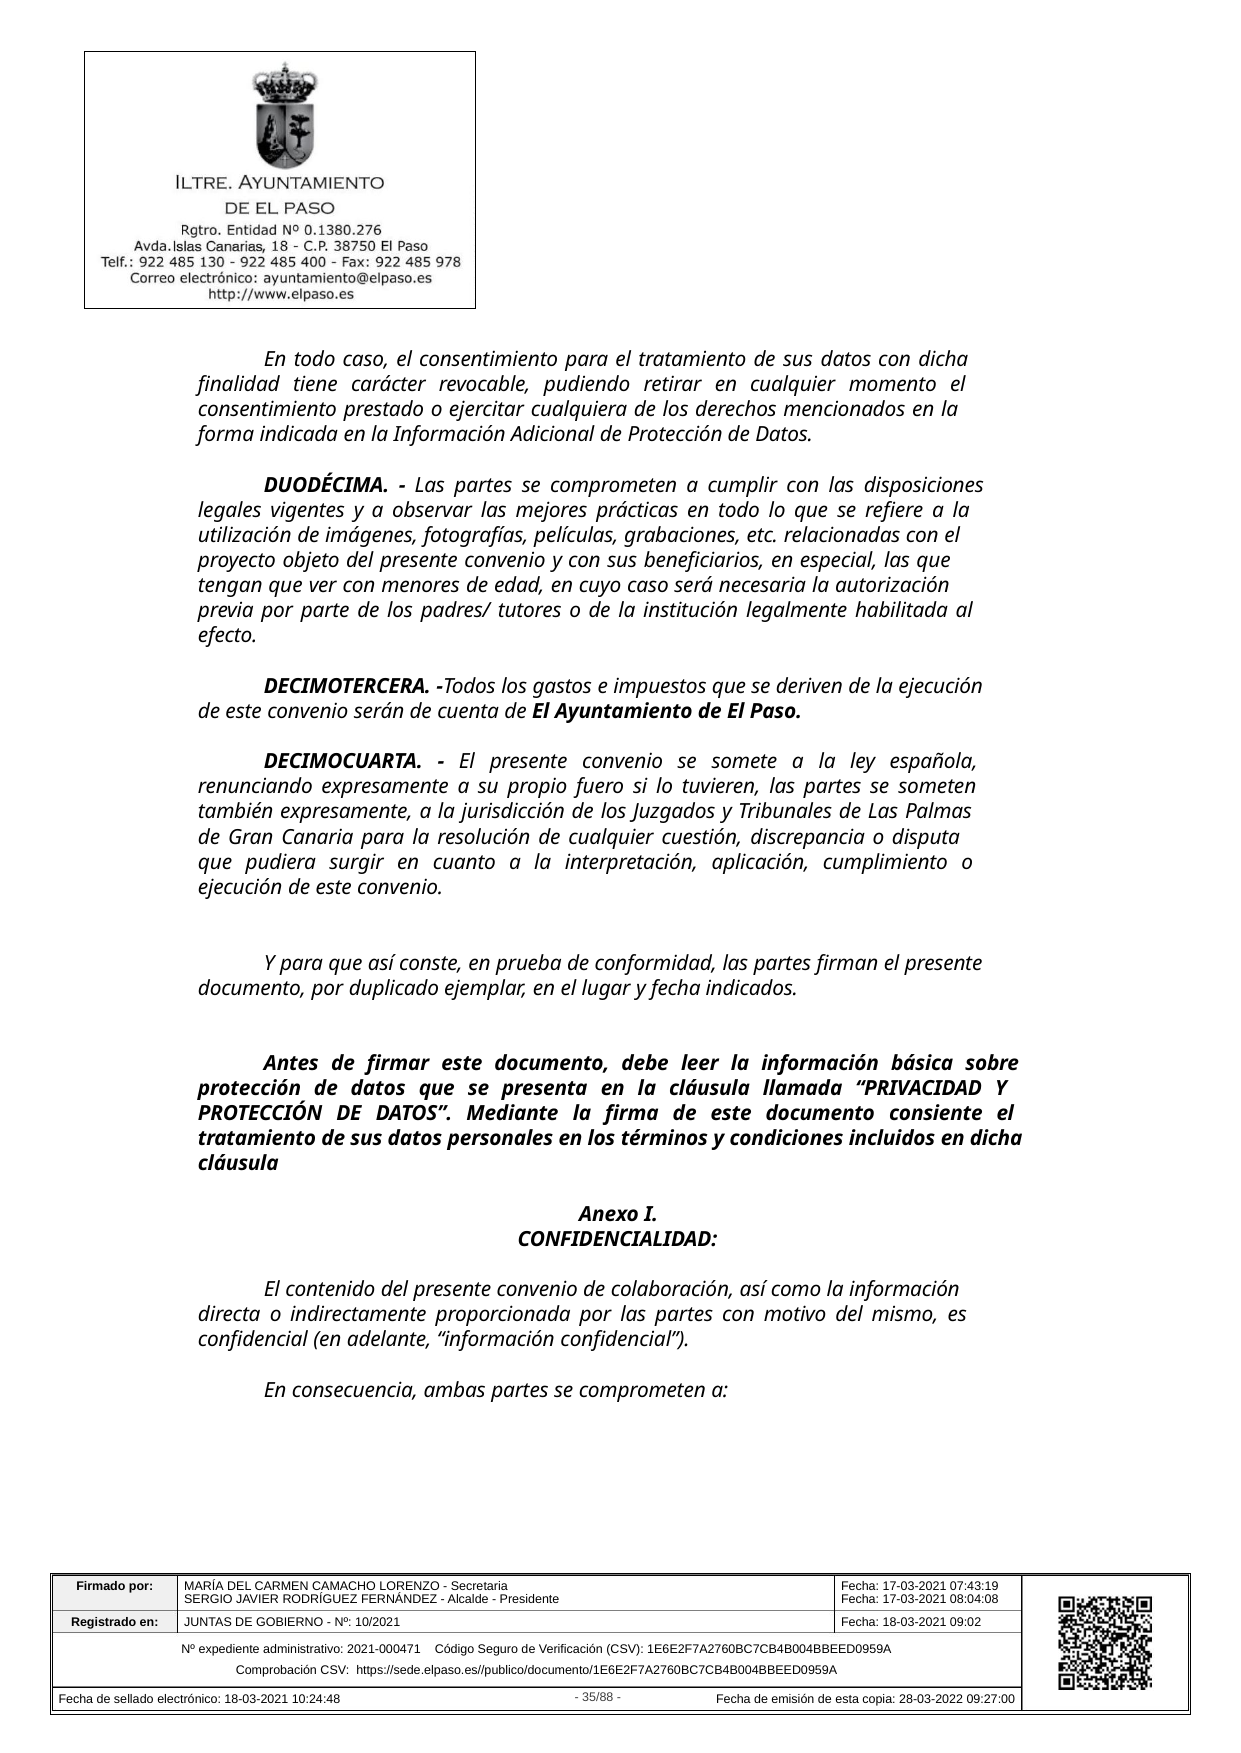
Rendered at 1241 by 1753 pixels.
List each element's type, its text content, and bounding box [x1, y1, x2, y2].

text SERGIO JAVIER RODRÍGUEZ FERNÁNDEZ - Alcalde - Presidente [184, 1593, 586, 1607]
text utilización de imágenes, fotografías, películas, grabaciones, etc. relacionadas con el [198, 523, 1068, 547]
text Y para que así conste, en prueba de conformidad, las partes firman el presente [264, 950, 1067, 975]
text proyecto objeto del presente convenio y con sus beneficiarios, en especial, las que [198, 548, 1068, 572]
text El contenido del presente convenio de colaboración, así como la información [264, 1277, 1068, 1302]
text previa por parte de los padres/ tutores o de la institución legalmente habilitada al [198, 598, 1068, 623]
text confidencial (en adelante, “información confidencial”). [198, 1327, 1068, 1352]
text también expresamente, a la jurisdicción de los Juzgados y Tribunales de Las Palmas [198, 799, 1068, 824]
text Nº expediente administrativo: 2021-000471 Código Seguro de Verificación (CSV): 1E6E2F7A2760BC7CB4B004BBEED0959A [181, 1642, 917, 1656]
text Comprobación CSV: https://sede.elpaso.es//publico/documento/1E6E2F7A2760BC7CB4B004BBEED0959A [236, 1663, 917, 1677]
text tratamiento de sus datos personales en los términos y condiciones incluidos en dicha [198, 1126, 1068, 1151]
text ejecución de este convenio. [198, 874, 1068, 899]
text En todo caso, el consentimiento para el tratamiento de sus datos con dicha [264, 347, 1068, 371]
text PROTECCIÓN DE DATOS”. Mediante la firma de este documento consiente el [198, 1100, 1068, 1126]
text finalidad tiene carácter revocable, pudiendo retirar en cualquier momento el [198, 372, 1068, 397]
text cláusula [198, 1151, 1068, 1176]
text Fecha de emisión de esta copia: 28-03-2022 09:27:00 [716, 1692, 1040, 1706]
text que pudiera surgir en cuanto a la interpretación, aplicación, cumplimiento o [198, 849, 1068, 874]
text - 35/88 - [574, 1691, 640, 1705]
text Fecha: 17-03-2021 08:04:08 [841, 1593, 1022, 1607]
text DUODÉCIMA. - Las partes se comprometen a cumplir con las disposiciones [264, 472, 1068, 497]
text de este convenio serán de cuenta de El Ayuntamiento de El Paso. [198, 698, 1068, 723]
text directa o indirectamente proporcionada por las partes con motivo del mismo, es [198, 1302, 1068, 1327]
text consentimiento prestado o ejercitar cualquiera de los derechos mencionados en la [198, 397, 1068, 422]
text Registrado en: [71, 1615, 177, 1629]
text Fecha: 17-03-2021 07:43:19 [841, 1579, 1022, 1593]
text Fecha de sellado electrónico: 18-03-2021 10:24:48 [58, 1692, 365, 1706]
text Fecha: 18-03-2021 09:02 [841, 1615, 1002, 1629]
picture [85, 52, 475, 308]
text documento, por duplicado ejemplar, en el lugar y fecha indicados. [198, 975, 1067, 1000]
text renunciando expresamente a su propio fuero si lo tuvieren, las partes se someten [198, 774, 1068, 799]
text forma indicada en la Información Adicional de Protección de Datos. [198, 422, 1068, 447]
text Anexo I. [579, 1201, 748, 1226]
text Firmado por: [76, 1579, 172, 1593]
text Antes de firmar este documento, debe leer la información básica sobre [264, 1050, 1068, 1075]
text protección de datos que se presenta en la cláusula llamada “PRIVACIDAD Y [198, 1075, 1068, 1100]
picture [51, 1574, 1190, 1714]
text CONFIDENCIALIDAD: [517, 1226, 748, 1251]
text efecto. [198, 623, 1068, 648]
text legales vigentes y a observar las mejores prácticas en todo lo que se refiere a la [198, 498, 1068, 522]
text En consecuencia, ambas partes se comprometen a: [264, 1377, 813, 1402]
text DECIMOCUARTA. - El presente convenio se somete a la ley española, [264, 748, 1068, 774]
text MARÍA DEL CARMEN CAMACHO LORENZO - Secretaria [184, 1579, 586, 1593]
text JUNTAS DE GOBIERNO - Nº: 10/2021 [184, 1615, 426, 1629]
text DECIMOTERCERA. -Todos los gastos e impuestos que se deriven de la ejecución [264, 673, 1068, 698]
text de Gran Canaria para la resolución de cualquier cuestión, discrepancia o disputa [198, 824, 1068, 849]
text tengan que ver con menores de edad, en cuyo caso será necesaria la autorización [198, 573, 1068, 598]
